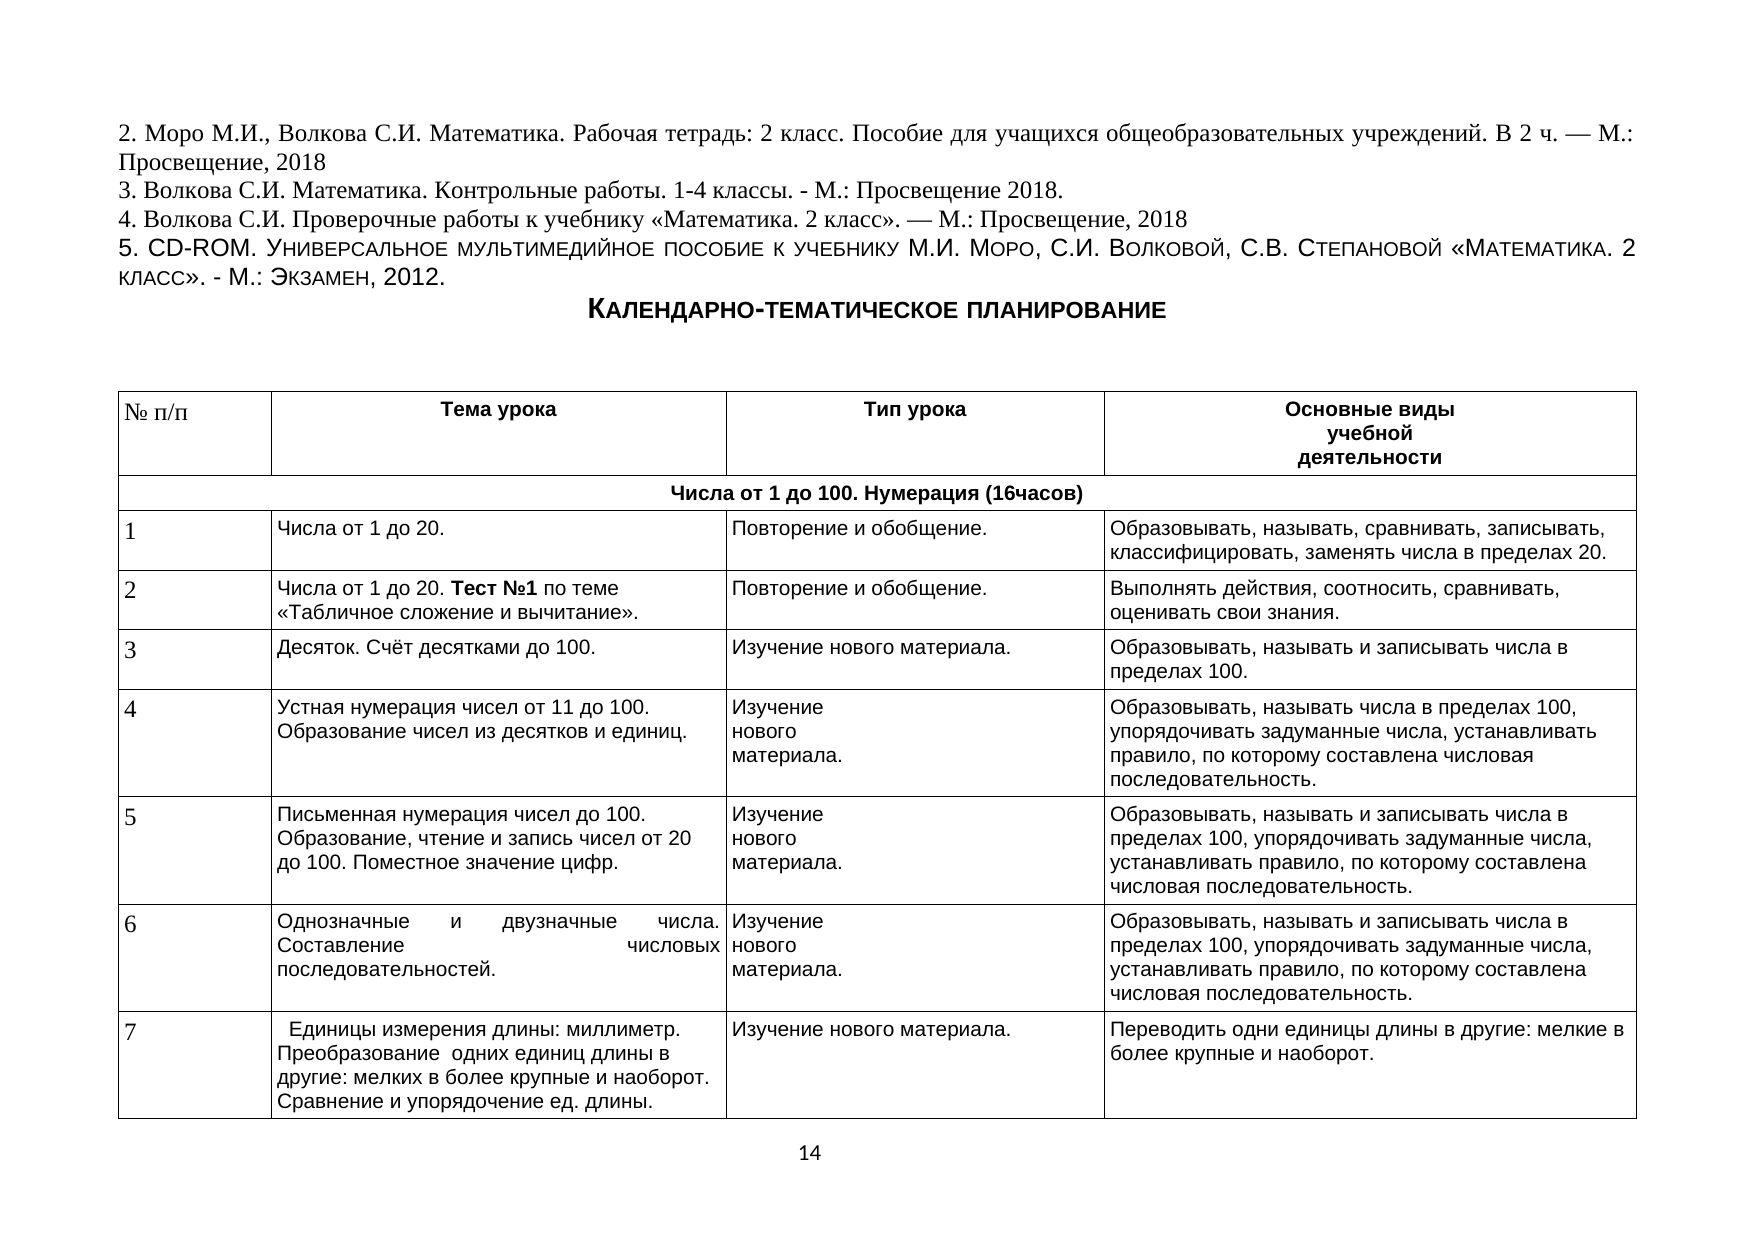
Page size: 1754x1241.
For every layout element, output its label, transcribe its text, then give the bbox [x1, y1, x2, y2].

text Календарно-тематическое планирование [118, 291, 1636, 324]
table_cell Образовывать, называть и записывать числа в пределах 100, упорядочивать задуманные числа, устанавливать правило, по которому составлена числовая последовательность. [1105, 797, 1636, 903]
table_cell Изучение нового материала. [727, 797, 1104, 903]
table_cell Десяток. Счёт десятками до 100. [272, 630, 726, 689]
table_cell Повторение и обобщение. [727, 571, 1104, 629]
table_cell Изучение нового материала. [727, 630, 1104, 689]
table_cell Числа от 1 до 100. Нумерация (16часов) [119, 476, 1636, 510]
table_cell Письменная нумерация чисел до 100. Образование, чтение и запись чисел от 20 до 100. Поместное значение цифр. [272, 797, 726, 903]
table_cell 5 [119, 797, 271, 903]
table_header Тип урока [727, 392, 1104, 475]
text 4. Волкова С.И. Проверочные работы к учебнику «Математика. 2 класс». — М.: Просвещение, 2018 [118, 204, 1636, 233]
table_cell Изучение нового материала. [727, 1012, 1104, 1118]
table_cell Числа от 1 до 20. Тест №1 по теме «Табличное сложение и вычитание». [272, 571, 726, 629]
table_cell Образовывать, называть и записывать числа в пределах 100, упорядочивать задуманные числа, устанавливать правило, по которому составлена числовая последовательность. [1105, 905, 1636, 1011]
table_cell 6 [119, 905, 271, 1011]
table_header № п/п [119, 392, 271, 475]
table_cell Однозначные и двузначные числа. Составление числовых последовательностей. [272, 905, 726, 1011]
table_cell Образовывать, называть, сравнивать, записывать, классифицировать, заменять числа в пределах 20. [1105, 511, 1636, 570]
table_cell Изучение нового материала. [727, 905, 1104, 1011]
table_cell Переводить одни единицы длины в другие: мелкие в более крупные и наоборот. [1105, 1012, 1636, 1118]
table_cell Повторение и обобщение. [727, 511, 1104, 570]
table_header Основные виды учебной деятельности [1105, 392, 1636, 475]
table_cell 3 [119, 630, 271, 689]
table_cell Образовывать, называть и записывать числа в пределах 100. [1105, 630, 1636, 689]
text 2. Моро М.И., Волкова С.И. Математика. Рабочая тетрадь: 2 класс. Пособие для учащихся общеобразовательных учреждений. В 2 ч. — М.: Просвещение, 2018 [118, 118, 1636, 176]
text 5. CD-ROM. Универсальное мультимедийное пособие к учебнику М.И. Моро, С.И. Волковой, С.В. Степановой «Математика. 2 класс». - М.: Экзамен, 2012. [118, 233, 1636, 291]
table_cell Устная нумерация чисел от 11 до 100. Образование чисел из десятков и единиц. [272, 690, 726, 796]
table_cell 4 [119, 690, 271, 796]
table_cell Образовывать, называть числа в пределах 100, упорядочивать задуманные числа, устанавливать правило, по которому составлена числовая последовательность. [1105, 690, 1636, 796]
table_cell Числа от 1 до 20. [272, 511, 726, 570]
table_cell Единицы измерения длины: миллиметр. Преобразование одних единиц длины в другие: мелких в более крупные и наоборот. Сравнение и упорядочение ед. длины. [272, 1012, 726, 1118]
text 3. Волкова С.И. Математика. Контрольные работы. 1-4 классы. - М.: Просвещение 2018. [118, 176, 1636, 204]
table_cell Выполнять действия, соотносить, сравнивать, оценивать свои знания. [1105, 571, 1636, 629]
table_cell 7 [119, 1012, 271, 1118]
table_cell 2 [119, 571, 271, 629]
table_header Тема урока [272, 392, 726, 475]
table_cell Изучение нового материала. [727, 690, 1104, 796]
table_cell 1 [119, 511, 271, 570]
